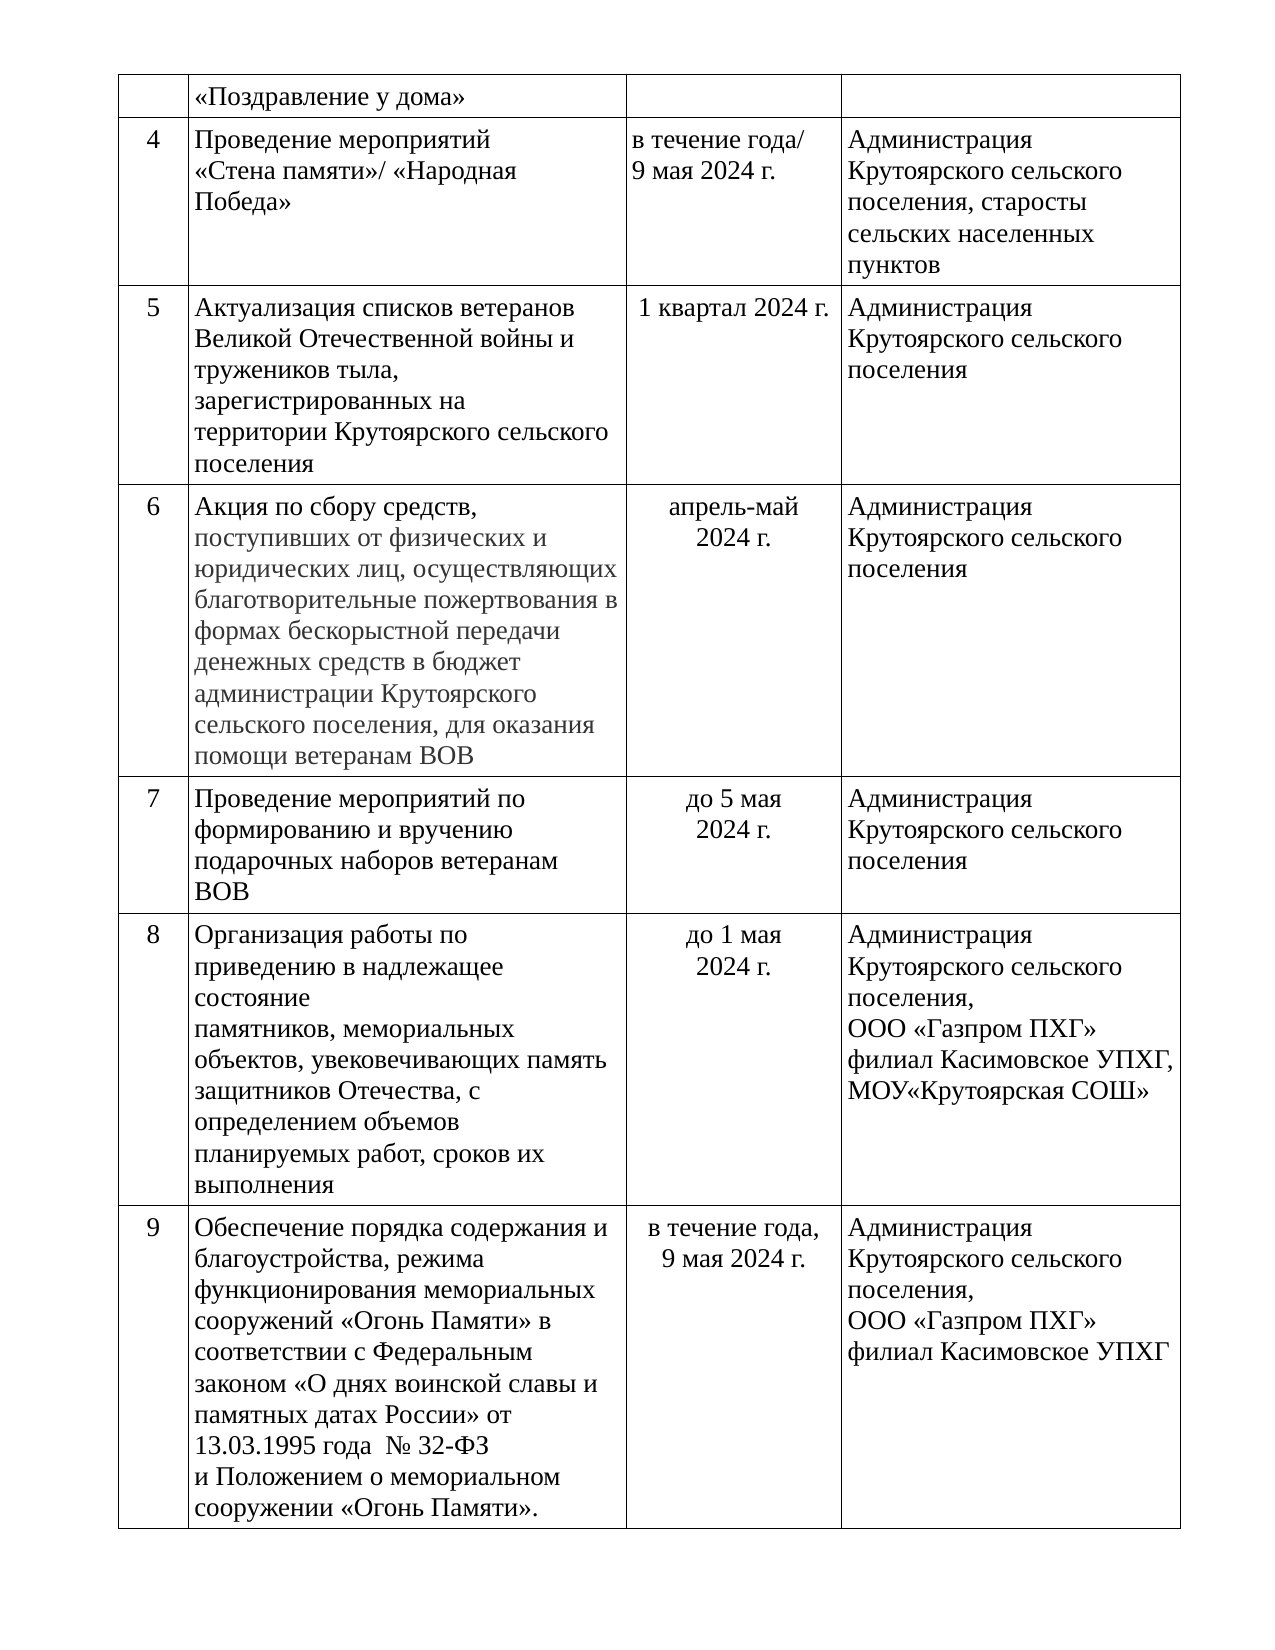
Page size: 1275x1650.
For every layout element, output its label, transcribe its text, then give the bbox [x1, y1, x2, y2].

table_cell апрель-май 2024 г. [627, 485, 841, 776]
table_cell 5 [119, 286, 188, 483]
table_cell Администрация Крутоярского сельского поселения [842, 777, 1180, 912]
table_cell Обеспечение порядка содержания и благоустройства, режима функционирования мемориальных сооружений «Огонь Памяти» в соответствии с Федеральным законом «О днях воинской славы и памятных датах Росcии» от 13.03.1995 года № 32-ФЗ и Положением о мемориальном сооружении «Огонь Памяти». [189, 1206, 626, 1528]
table_cell до 5 мая 2024 г. [627, 777, 841, 912]
table_cell [627, 75, 841, 117]
table_cell в течение года, 9 мая 2024 г. [627, 1206, 841, 1528]
table_cell «Поздравление у дома» [189, 75, 626, 117]
table_cell Актуализация списков ветеранов Великой Отечественной войны и тружеников тыла, зарегистрированных на территории Крутоярского сельского поселения [189, 286, 626, 483]
table_cell Проведение мероприятий по формированию и вручению подарочных наборов ветеранам ВОВ [189, 777, 626, 912]
table_cell Проведение мероприятий «Стена памяти»/ «Народная Победа» [189, 118, 626, 285]
table_cell Администрация Крутоярского сельского поселения, ООО «Газпром ПХГ» филиал Касимовское УПХГ, МОУ«Крутоярская СОШ» [842, 914, 1180, 1205]
table_cell Администрация Крутоярского сельского поселения, ООО «Газпром ПХГ» филиал Касимовское УПХГ [842, 1206, 1180, 1528]
table_cell 9 [119, 1206, 188, 1528]
table_cell Организация работы по приведению в надлежащее состояние памятников, мемориальных объектов, увековечивающих память защитников Отечества, с определением объемов планируемых работ, сроков их выполнения [189, 914, 626, 1205]
table_cell 6 [119, 485, 188, 776]
table_cell Акция по сбору средств, поступивших от физических и юридических лиц, осуществляющих благотворительные пожертвования в формах бескорыстной передачи денежных средств в бюджет администрации Крутоярского сельского поселения, для оказания помощи ветеранам ВОВ [189, 485, 626, 776]
table_cell 8 [119, 914, 188, 1205]
table_cell до 1 мая 2024 г. [627, 914, 841, 1205]
table_cell 1 квартал 2024 г. [627, 286, 841, 483]
table_cell Администрация Крутоярского сельского поселения [842, 286, 1180, 483]
table_cell 7 [119, 777, 188, 912]
table_cell Администрация Крутоярского сельского поселения [842, 485, 1180, 776]
table_cell Администрация Крутоярского сельского поселения, старосты сельских населенных пунктов [842, 118, 1180, 285]
table_cell 4 [119, 118, 188, 285]
table_cell [842, 75, 1180, 117]
table_cell [119, 75, 188, 117]
table_cell в течение года/ 9 мая 2024 г. [627, 118, 841, 285]
